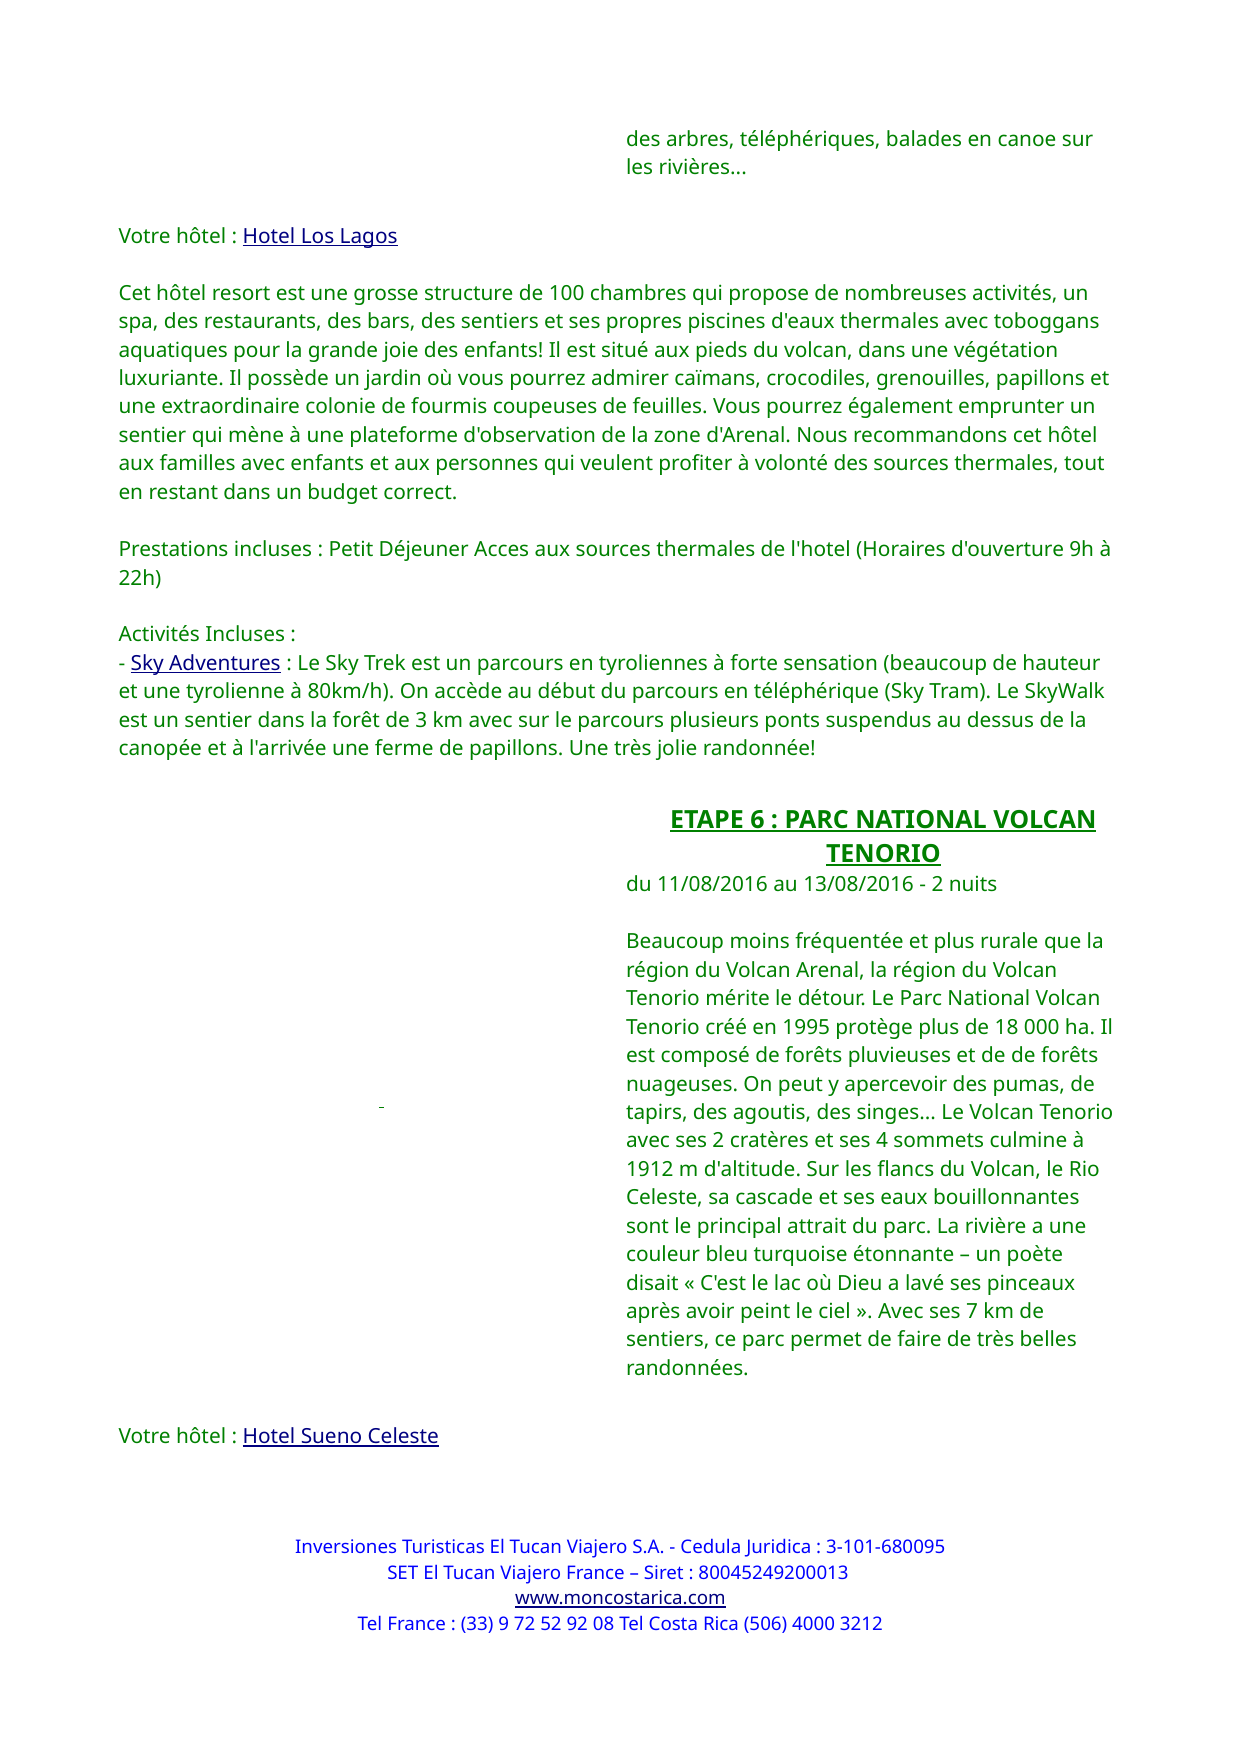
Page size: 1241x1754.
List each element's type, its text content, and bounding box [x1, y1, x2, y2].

table_header des arbres, téléphériques, balades en canoe sur les rivières... [620, 118, 1122, 187]
text - Sky Adventures : Le Sky Trek est un parcours en tyroliennes à forte sensation (beaucoup de hauteur et une tyrolienne à 80km/h). On accède au début du parcours en téléphérique (Sky Tram). Le SkyWalk est un sentier dans la forêt de 3 km avec sur le parcours plusieurs ponts suspendus au dessus de la canopée et à l'arrivée une ferme de papillons. Une très jolie randonnée! [118, 648, 1122, 762]
table_header [118, 118, 620, 187]
text Cet hôtel resort est une grosse structure de 100 chambres qui propose de nombreuses activités, un spa, des restaurants, des bars, des sentiers et ses propres piscines d'eaux thermales avec toboggans aquatiques pour la grande joie des enfants! Il est situé aux pieds du volcan, dans une végétation luxuriante. Il possède un jardin où vous pourrez admirer caïmans, crocodiles, grenouilles, papillons et une extraordinaire colonie de fourmis coupeuses de feuilles. Vous pourrez également emprunter un sentier qui mène à une plateforme d'observation de la zone d'Arenal. Nous recommandons cet hôtel aux familles avec enfants et aux personnes qui veulent profiter à volonté des sources thermales, tout en restant dans un budget correct. [118, 278, 1122, 505]
table_header [118, 796, 620, 1387]
text Activités Incluses : [118, 619, 1122, 648]
text Prestations incluses : Petit Déjeuner Acces aux sources thermales de l'hotel (Horaires d'ouverture 9h à 22h) [118, 534, 1122, 591]
table_header ETAPE 6 : PARC NATIONAL VOLCAN TENORIO du 11/08/2016 au 13/08/2016 - 2 nuits Beaucoup moins fréquentée et plus rurale que la région du Volcan Arenal, la région du Volcan Tenorio mérite le détour. Le Parc National Volcan Tenorio créé en 1995 protège plus de 18 000 ha. Il est composé de forêts pluvieuses et de de forêts nuageuses. On peut y apercevoir des pumas, de tapirs, des agoutis, des singes... Le Volcan Tenorio avec ses 2 cratères et ses 4 sommets culmine à 1912 m d'altitude. Sur les flancs du Volcan, le Rio Celeste, sa cascade et ses eaux bouillonnantes sont le principal attrait du parc. La rivière a une couleur bleu turquoise étonnante – un poète disait « C'est le lac où Dieu a lavé ses pinceaux après avoir peint le ciel ». Avec ses 7 km de sentiers, ce parc permet de faire de très belles randonnées. [620, 796, 1122, 1387]
text Votre hôtel : Hotel Sueno Celeste [118, 1421, 1122, 1450]
text Votre hôtel : Hotel Los Lagos [118, 221, 1122, 249]
